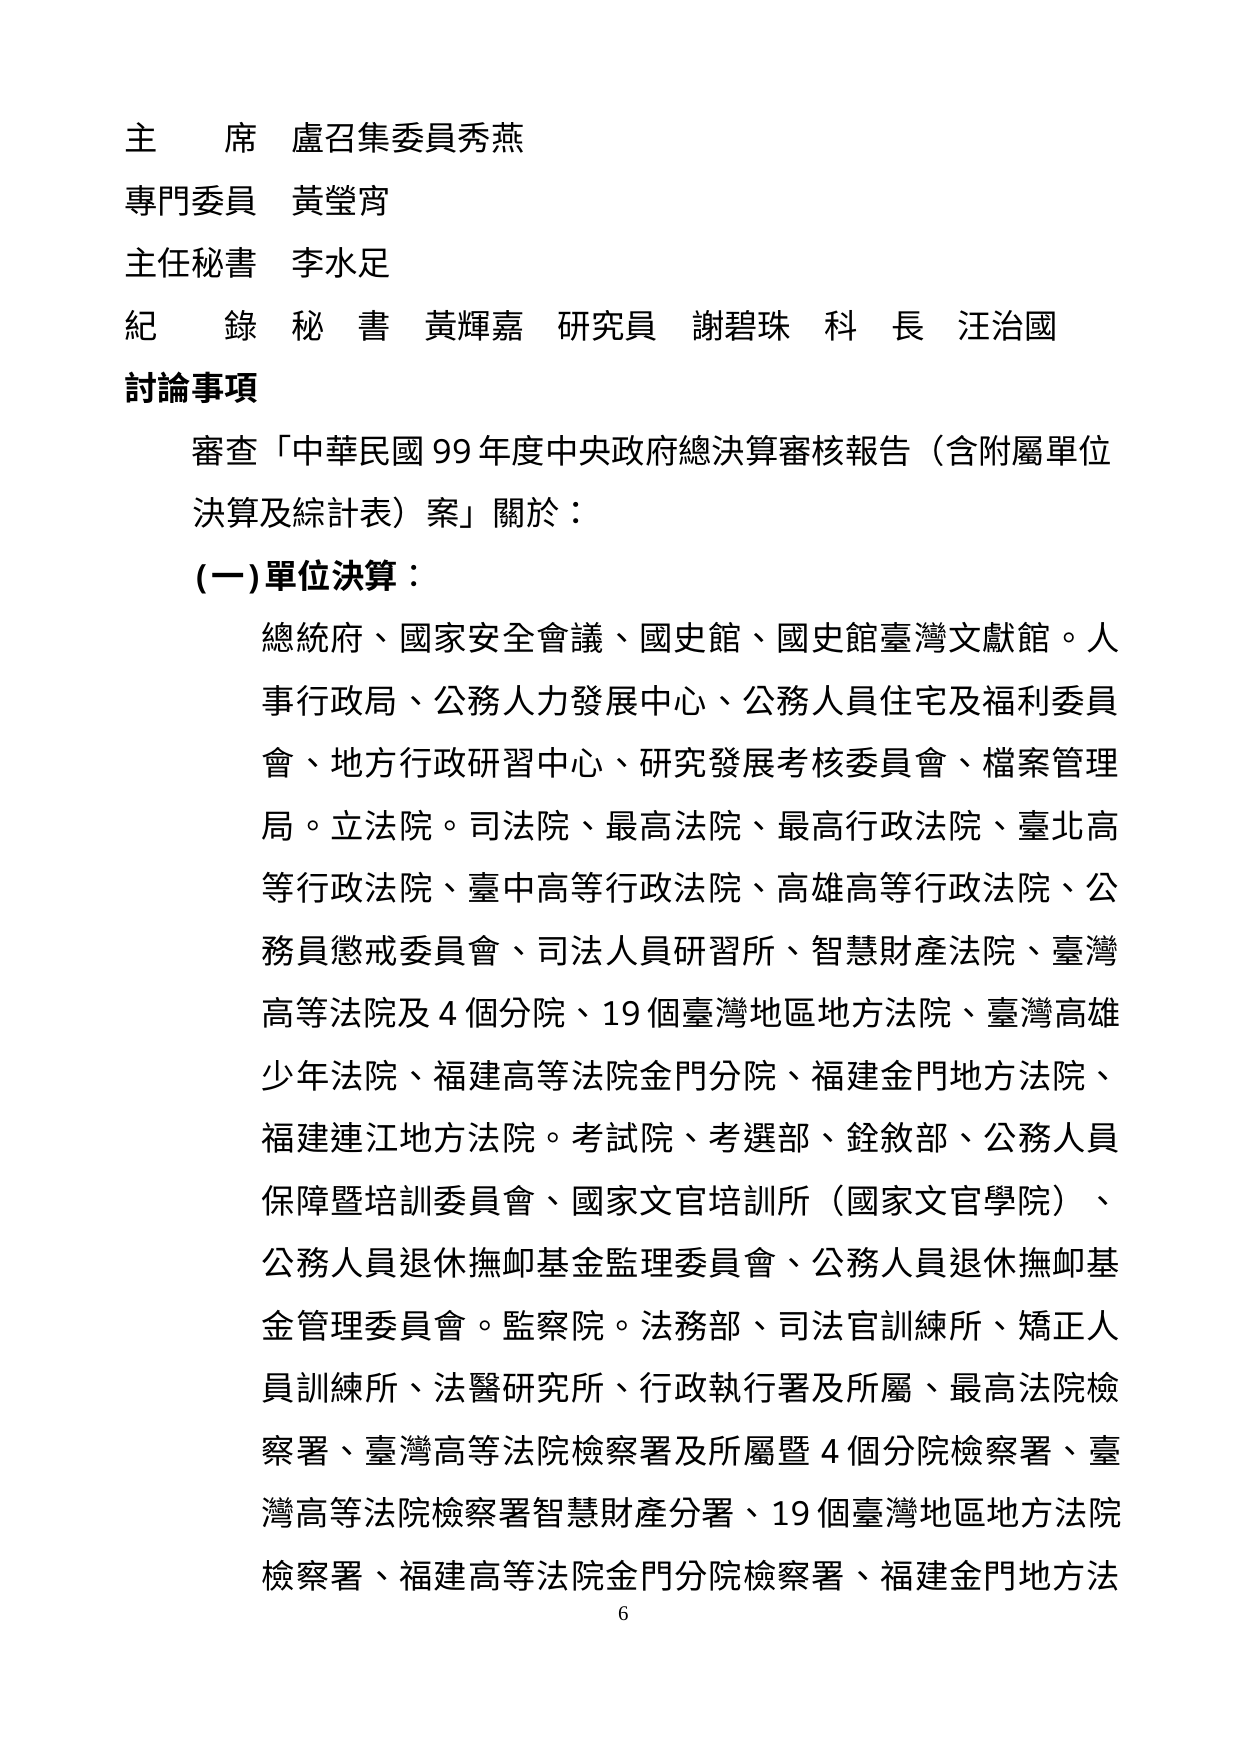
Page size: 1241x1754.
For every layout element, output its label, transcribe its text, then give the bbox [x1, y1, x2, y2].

text 主 席 盧召集委員秀燕 [124, 94, 1122, 157]
text 討論事項 [124, 344, 1122, 407]
text 主任秘書 李水足 [124, 219, 1122, 282]
text (一)單位決算： [124, 532, 1122, 594]
text 紀 錄 秘 書 黃輝嘉 研究員 謝碧珠 科 長 汪治國 [124, 282, 1122, 344]
text 專門委員 黃瑩宵 [124, 157, 1122, 219]
text 審查「中華民國99年度中央政府總決算審核報告（含附屬單位決算及綜計表）案」關於： [192, 407, 1122, 532]
text 總統府、國家安全會議、國史館、國史館臺灣文獻館。人事行政局、公務人力發展中心、公務人員住宅及福利委員會、地方行政研習中心、研究發展考核委員會、檔案管理局。立法院。司法院、最高法院、最高行政法院、臺北高等行政法院、臺中高等行政法院、高雄高等行政法院、公務員懲戒委員會、司法人員研習所、智慧財產法院、臺灣高等法院及4個分院、19個臺灣地區地方法院、臺灣高雄少年法院、福建高等法院金門分院、福建金門地方法院、福建連江地方法院。考試院、考選部、銓敘部、公務人員保障暨培訓委員會、國家文官培訓所（國家文官學院）、公務人員退休撫卹基金監理委員會、公務人員退休撫卹基金管理委員會。監察院。法務部、司法官訓練所、矯正人員訓練所、法醫研究所、行政執行署及所屬、最高法院檢察署、臺灣高等法院檢察署及所屬暨4個分院檢察署、臺灣高等法院檢察署智慧財產分署、19個臺灣地區地方法院檢察署、福建高等法院金門分院檢察署、福建金門地方法 [262, 594, 1122, 1594]
